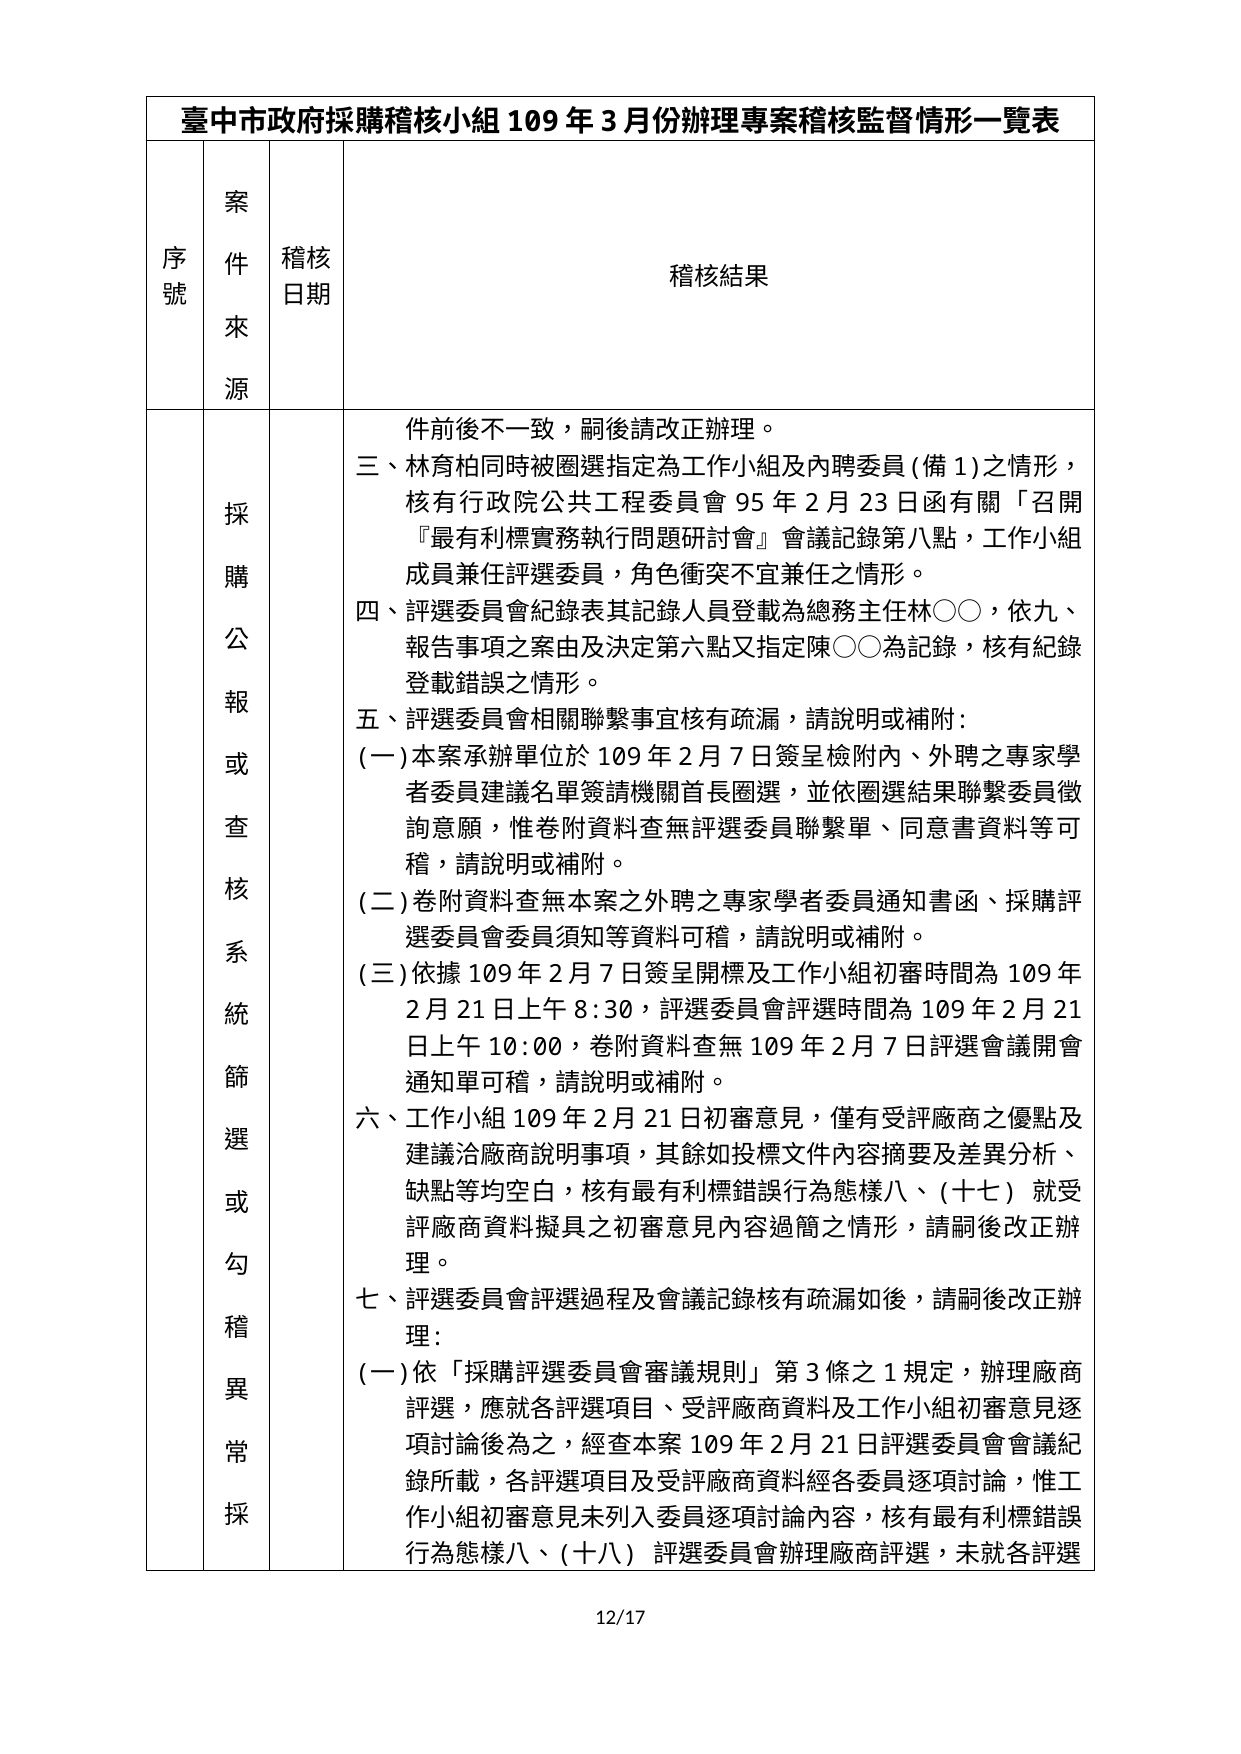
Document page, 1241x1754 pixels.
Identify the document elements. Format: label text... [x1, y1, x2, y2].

table_cell 稽核結果 [344, 141, 1094, 409]
table_cell [147, 410, 203, 1570]
table_cell 件前後不一致，嗣後請改正辦理。 三、林育柏同時被圈選指定為工作小組及內聘委員(備1)之情形，核有行政院公共工程委員會95年2月23日函有關「召開『最有利標實務執行問題研討會』會議記錄第八點，工作小組成員兼任評選委員，角色衝突不宜兼任之情形。 四、評選委員會紀錄表其記錄人員登載為總務主任林○○，依九、報告事項之案由及決定第六點又指定陳○○為記錄，核有紀錄登載錯誤之情形。 五、評選委員會相關聯繫事宜核有疏漏，請說明或補附: (一)本案承辦單位於109年2月7日簽呈檢附內、外聘之專家學者委員建議名單簽請機關首長圈選，並依圈選結果聯繫委員徵詢意願，惟卷附資料查無評選委員聯繫單、同意書資料等可稽，請說明或補附。 (二)卷附資料查無本案之外聘之專家學者委員通知書函、採購評選委員會委員須知等資料可稽，請說明或補附。 (三)依據109年2月7日簽呈開標及工作小組初審時間為109年2月21日上午8:30，評選委員會評選時間為109年2月21日上午10:00，卷附資料查無109年2月7日評選會議開會通知單可稽，請說明或補附。 六、工作小組109年2月21日初審意見，僅有受評廠商之優點及建議洽廠商說明事項，其餘如投標文件內容摘要及差異分析、缺點等均空白，核有最有利標錯誤行為態樣八、(十七) 就受評廠商資料擬具之初審意見內容過簡之情形，請嗣後改正辦理。 七、評選委員會評選過程及會議記錄核有疏漏如後，請嗣後改正辦理: (一)依「採購評選委員會審議規則」第3條之1規定，辦理廠商評選，應就各評選項目、受評廠商資料及工作小組初審意見逐項討論後為之，經查本案109年2月21日評選委員會會議紀錄所載，各評選項目及受評廠商資料經各委員逐項討論，惟工作小組初審意見未列入委員逐項討論內容，核有最有利標錯誤行為態樣八、(十八) 評選委員會辦理廠商評選，未就各評選 [344, 410, 1094, 1570]
table_cell 稽核日期 [270, 141, 343, 409]
table_cell 採購公報或查核系統篩選或勾稽異常採 [204, 410, 269, 1570]
table_header 臺中市政府採購稽核小組109年3月份辦理專案稽核監督情形一覽表 [147, 97, 1094, 140]
table_cell [270, 410, 343, 1570]
table_cell 序號 [147, 141, 203, 409]
table_cell 案件來源 [204, 141, 269, 409]
